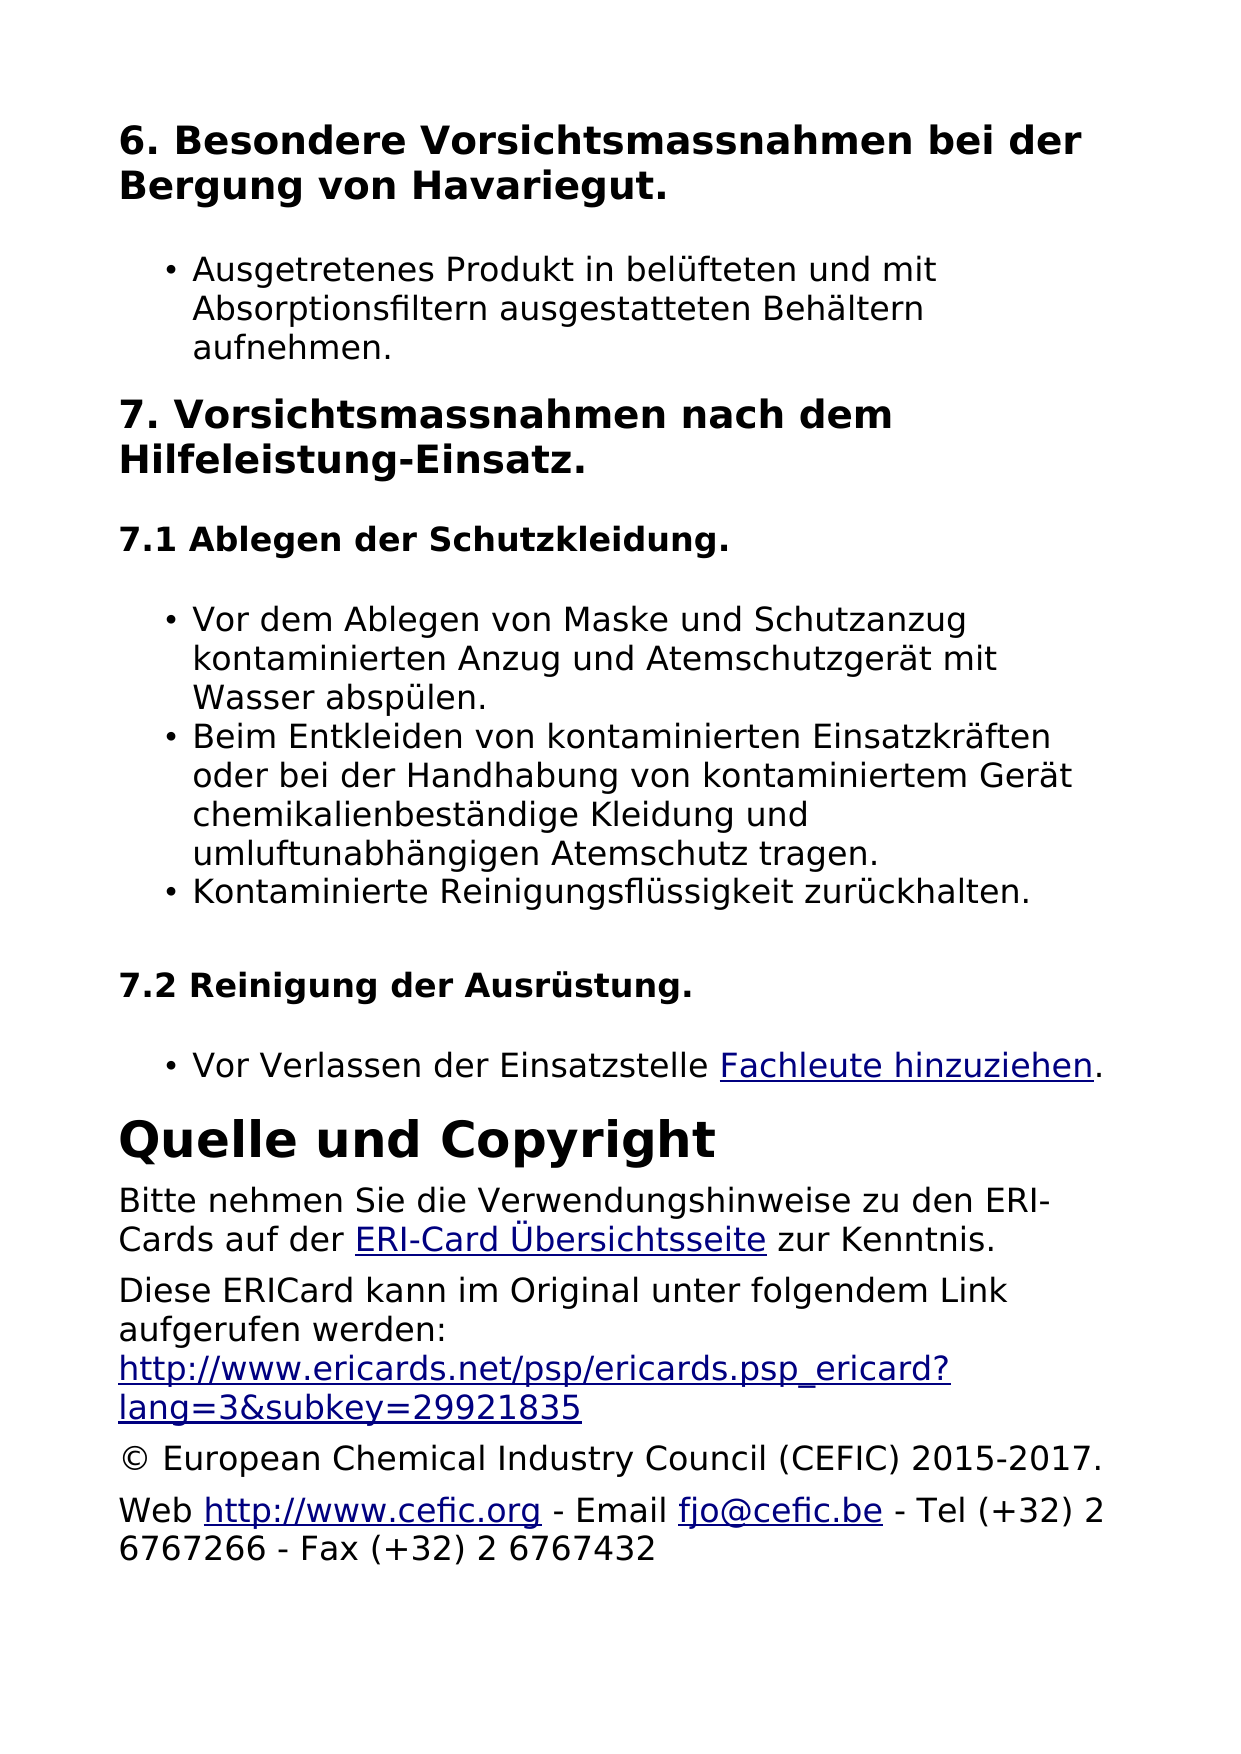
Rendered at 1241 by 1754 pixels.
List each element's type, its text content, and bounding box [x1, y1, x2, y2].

text Bitte nehmen Sie die Verwendungshinweise zu den ERI-Cards auf der ERI-Card Übersichtsseite zur Kenntnis. [118, 1182, 1122, 1259]
text [118, 1581, 1122, 1620]
subtitle 7.1 Ablegen der Schutzkleidung. [118, 520, 1122, 559]
subtitle 7. Vorsichtsmassnahmen nach dem Hilfeleistung-Einsatz. [118, 392, 1122, 482]
list Kontaminierte Reinigungsflüssigkeit zurückhalten. [177, 873, 1122, 912]
subtitle 7.2 Reinigung der Ausrüstung. [118, 966, 1122, 1005]
text Diese ERICard kann im Original unter folgendem Link aufgerufen werden: http://www.ericards.net/psp/ericards.psp_ericard?lang=3&subkey=29921835 [118, 1272, 1122, 1427]
subtitle Quelle und Copyright [118, 1111, 1122, 1169]
subtitle 6. Besondere Vorsichtsmassnahmen bei der Bergung von Havariegut. [118, 118, 1122, 208]
text Web http://www.cefic.org - Email fjo@cefic.be - Tel (+32) 2 6767266 - Fax (+32) 2 6767432 [118, 1491, 1122, 1569]
list Vor Verlassen der Einsatzstelle Fachleute hinzuziehen. [177, 1047, 1122, 1086]
list Beim Entkleiden von kontaminierten Einsatzkräften oder bei der Handhabung von kontaminiertem Gerät chemikalienbeständige Kleidung und umluftunabhängigen Atemschutz tragen. [177, 717, 1122, 873]
list Vor dem Ablegen von Maske und Schutzanzug kontaminierten Anzug und Atemschutzgerät mit Wasser abspülen. [177, 601, 1122, 717]
list Ausgetretenes Produkt in belüfteten und mit Absorptionsfiltern ausgestatteten Behältern aufnehmen. [177, 251, 1122, 367]
text © European Chemical Industry Council (CEFIC) 2015-2017. [118, 1440, 1122, 1478]
